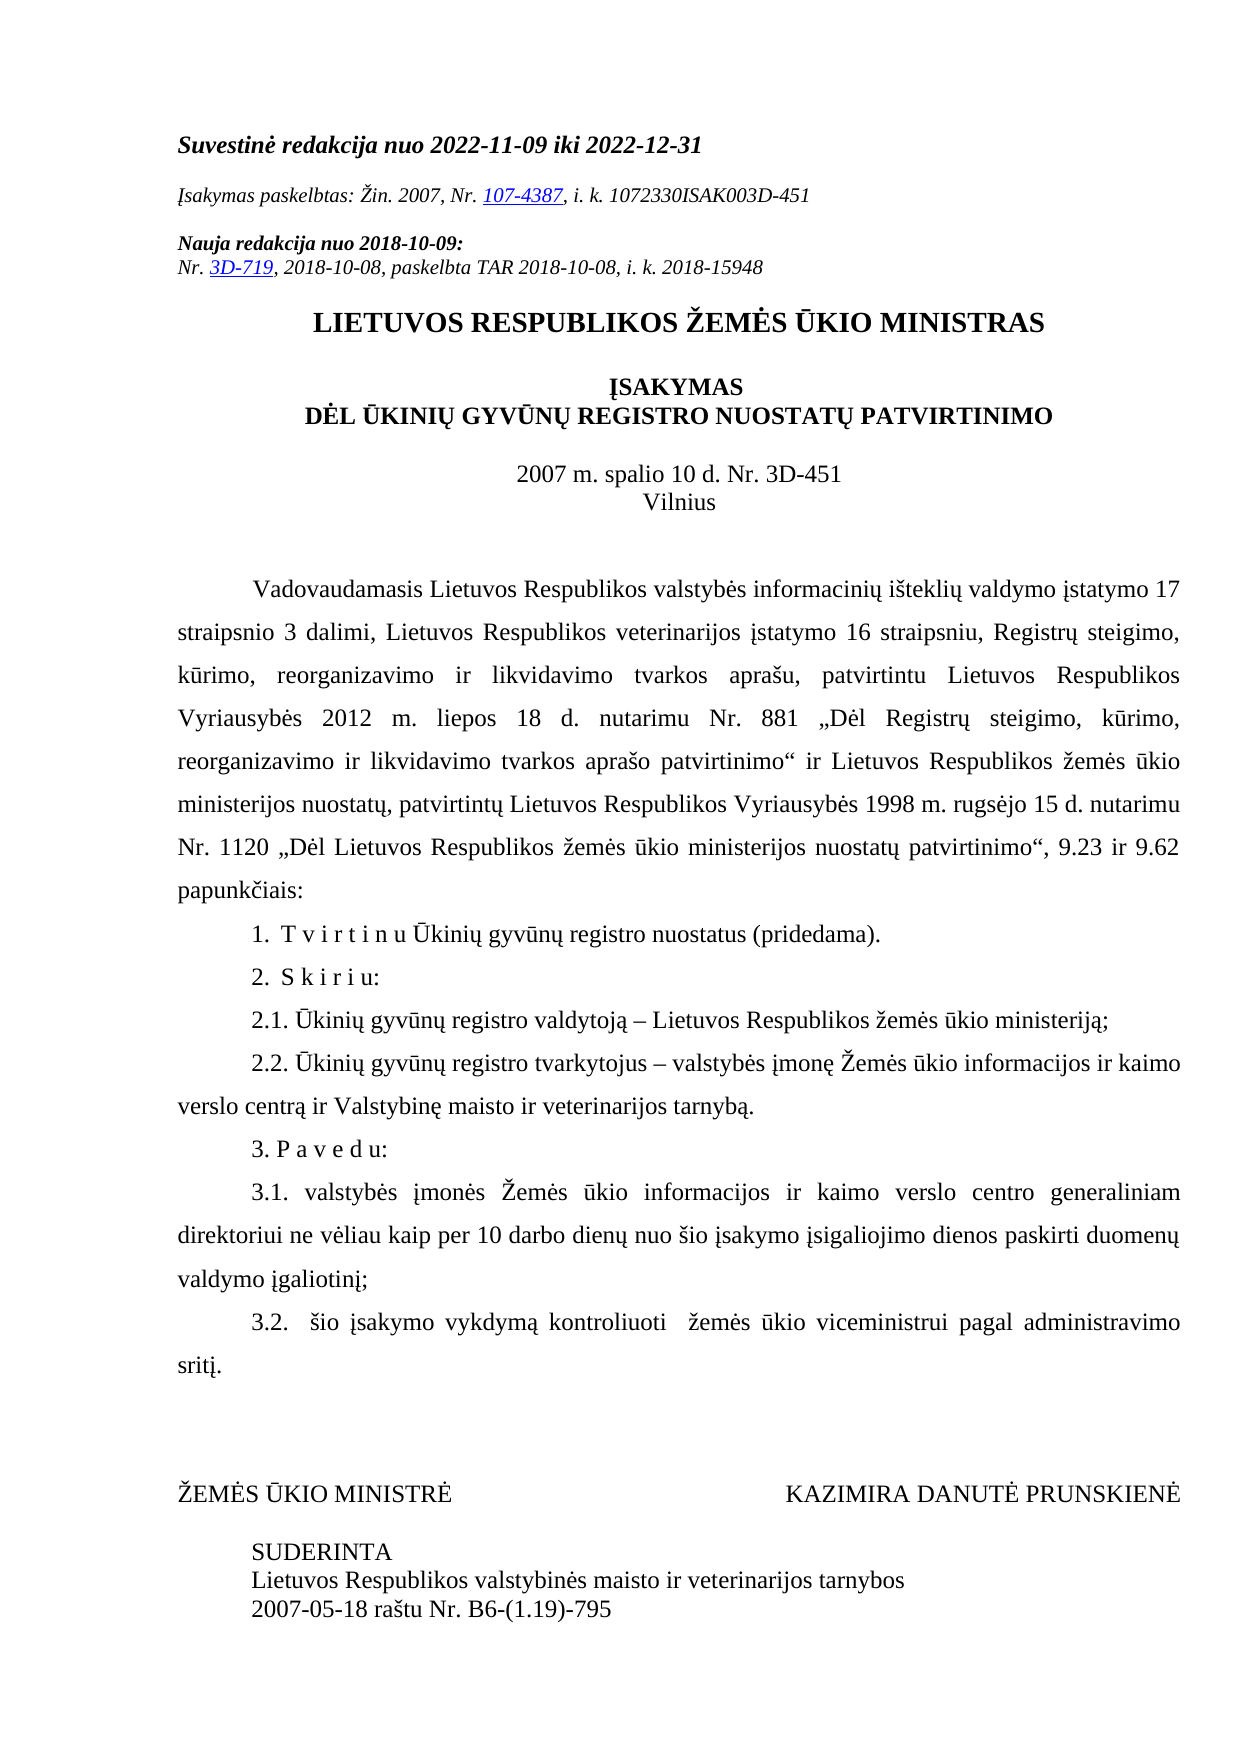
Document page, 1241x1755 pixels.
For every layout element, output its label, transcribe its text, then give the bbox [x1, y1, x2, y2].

text ĮSAKYMAS [177, 372, 1181, 401]
text SUDERINTA [177, 1537, 1181, 1566]
text Įsakymas paskelbtas: Žin. 2007, Nr. 107-4387, i. k. 1072330ISAK003D-451 [177, 183, 1181, 207]
text Lietuvos Respublikos valstybinės maisto ir veterinarijos tarnybos [177, 1566, 1181, 1594]
text 2007 m. spalio 10 d. Nr. 3D-451 [177, 459, 1181, 487]
text 2007-05-18 raštu Nr. B6-(1.19)-795 [177, 1594, 1181, 1623]
text Nr. 3D-719, 2018-10-08, paskelbta TAR 2018-10-08, i. k. 2018-15948 [177, 255, 1181, 279]
text 2. S k i r i u: [177, 962, 1181, 991]
text 2.2. Ūkinių gyvūnų registro tvarkytojus – valstybės įmonę Žemės ūkio informacijos ir kaimo verslo centrą ir Valstybinę maisto ir veterinarijos tarnybą. [177, 1048, 1181, 1120]
text DĖL ŪKINIŲ GYVŪNŲ REGISTRO NUOSTATŲ PATVIRTINIMO [177, 401, 1181, 430]
text Vadovaudamasis Lietuvos Respublikos valstybės informacinių išteklių valdymo įstatymo 17 straipsnio 3 dalimi, Lietuvos Respublikos veterinarijos įstatymo 16 straipsniu, Registrų steigimo, kūrimo, reorganizavimo ir likvidavimo tvarkos aprašu, patvirtintu Lietuvos Respublikos Vyriausybės 2012 m. liepos 18 d. nutarimu Nr. 881 „Dėl Registrų steigimo, kūrimo, reorganizavimo ir likvidavimo tvarkos aprašo patvirtinimo“ ir Lietuvos Respublikos žemės ūkio ministerijos nuostatų, patvirtintų Lietuvos Respublikos Vyriausybės 1998 m. rugsėjo 15 d. nutarimu Nr. 1120 „Dėl Lietuvos Respublikos žemės ūkio ministerijos nuostatų patvirtinimo“, 9.23 ir 9.62 papunkčiais: [177, 574, 1181, 904]
text LIETUVOS RESPUBLIKOS ŽEMĖS ŪKIO MINISTRAS [177, 305, 1181, 339]
text Nauja redakcija nuo 2018-10-09: [177, 231, 1181, 255]
text 3. P a v e d u: [177, 1134, 1181, 1163]
text 1. T v i r t i n u Ūkinių gyvūnų registro nuostatus (pridedama). [177, 919, 1181, 947]
text ŽEMĖS ŪKIO MINISTRĖ KAZIMIRA DANUTĖ PRUNSKIENĖ [177, 1479, 1181, 1508]
text Suvestinė redakcija nuo 2022-11-09 iki 2022-12-31 [177, 130, 1181, 159]
text 3.1. valstybės įmonės Žemės ūkio informacijos ir kaimo verslo centro generaliniam direktoriui ne vėliau kaip per 10 darbo dienų nuo šio įsakymo įsigaliojimo dienos paskirti duomenų valdymo įgaliotinį; [177, 1177, 1181, 1292]
text Vilnius [177, 487, 1181, 516]
text 2.1. Ūkinių gyvūnų registro valdytoją – Lietuvos Respublikos žemės ūkio ministeriją; [177, 1005, 1181, 1034]
text 3.2. šio įsakymo vykdymą kontroliuoti žemės ūkio viceministrui pagal administravimo sritį. [177, 1307, 1181, 1379]
